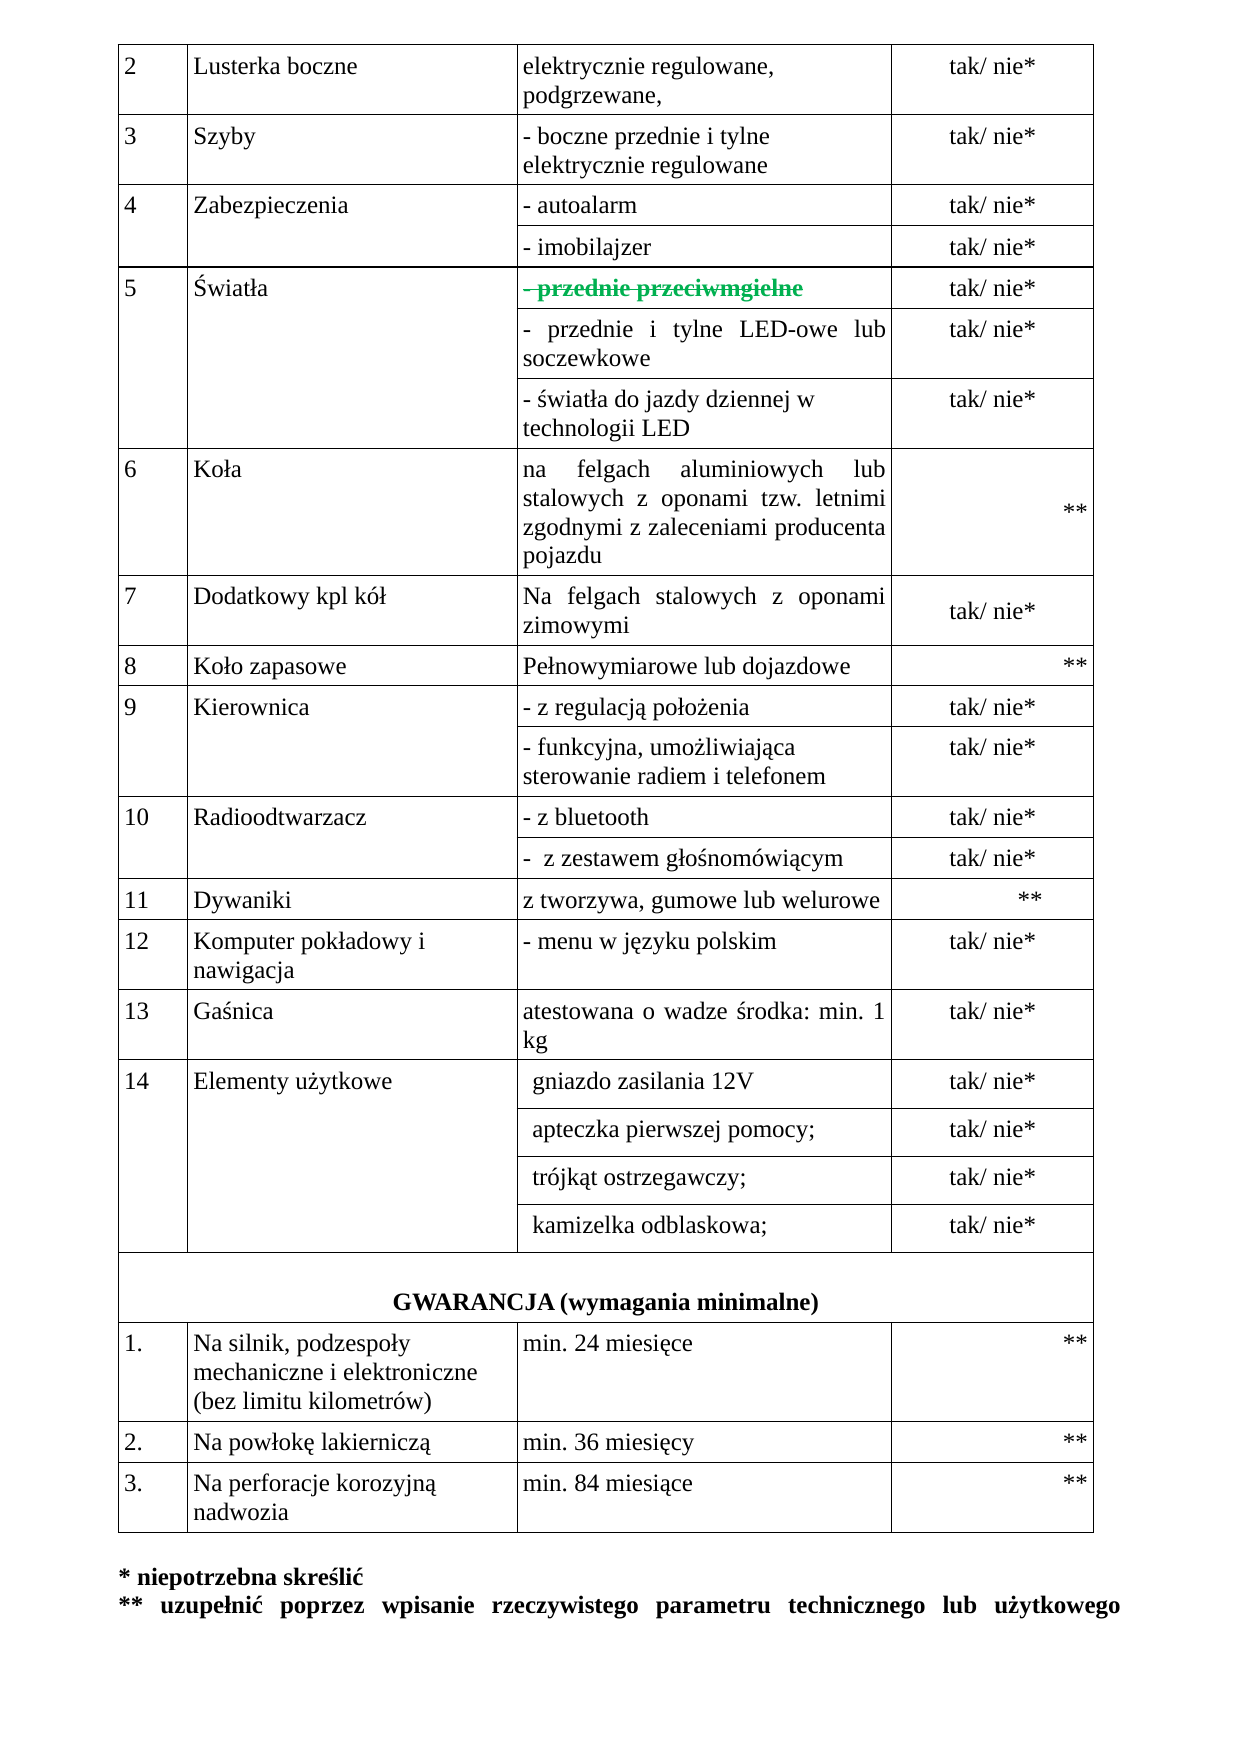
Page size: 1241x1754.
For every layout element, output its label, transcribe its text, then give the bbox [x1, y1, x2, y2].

table_cell tak/ nie* [892, 185, 1093, 225]
table_cell tak/ nie* [892, 838, 1093, 878]
table_cell Lusterka boczne [188, 45, 517, 114]
table_cell tak/ nie* [892, 45, 1093, 114]
table_cell ** [892, 449, 1093, 575]
table_cell Zabezpieczenia [188, 185, 517, 266]
table_cell 6 [119, 449, 187, 575]
table_cell 13 [119, 990, 187, 1059]
table_cell Radioodtwarzacz [188, 797, 517, 878]
table_cell - z bluetooth [518, 797, 891, 837]
table_cell - światła do jazdy dziennej w technologii LED [518, 379, 891, 448]
table_cell Koło zapasowe [188, 646, 517, 685]
table_cell atestowana o wadze środka: min. 1 kg [518, 990, 891, 1059]
table_cell Pełnowymiarowe lub dojazdowe [518, 646, 891, 685]
table_cell tak/ nie* [892, 990, 1093, 1059]
table_cell 2 [119, 45, 187, 114]
table_cell tak/ nie* [892, 309, 1093, 378]
table_cell Na silnik, podzespoły mechaniczne i elektroniczne (bez limitu kilometrów) [188, 1323, 517, 1421]
table_cell tak/ nie* [892, 268, 1093, 308]
table_cell 5 [119, 268, 187, 448]
text ** uzupełnić poprzez wpisanie rzeczywistego parametru technicznego lub użytkowego [118, 1590, 1122, 1619]
table_cell tak/ nie* [892, 379, 1093, 448]
table_cell Dodatkowy kpl kół [188, 576, 517, 644]
table_cell ** [892, 1323, 1093, 1421]
table_cell - imobilajzer [518, 226, 891, 266]
table_cell 14 [119, 1060, 187, 1252]
table_cell 11 [119, 879, 187, 919]
table_cell z tworzywa, gumowe lub welurowe [518, 879, 891, 919]
table_cell Na felgach stalowych z oponami zimowymi [518, 576, 891, 644]
table_cell tak/ nie* [892, 1060, 1093, 1107]
table_cell tak/ nie* [892, 1109, 1093, 1156]
table_cell - autoalarm [518, 185, 891, 225]
table_cell tak/ nie* [892, 1205, 1093, 1252]
table_cell Elementy użytkowe [188, 1060, 517, 1252]
table_cell - przednie przeciwmgielne [518, 268, 891, 308]
table_cell tak/ nie* [892, 797, 1093, 837]
table_cell GWARANCJA (wymagania minimalne) [119, 1253, 1093, 1322]
table_cell trójkąt ostrzegawczy; [518, 1157, 891, 1204]
table_cell tak/ nie* [892, 920, 1093, 989]
table_cell - funkcyjna, umożliwiająca sterowanie radiem i telefonem [518, 727, 891, 796]
table_cell 10 [119, 797, 187, 878]
table_cell ** [892, 646, 1093, 685]
table_cell tak/ nie* [892, 576, 1093, 644]
table_cell Komputer pokładowy i nawigacja [188, 920, 517, 989]
table_cell tak/ nie* [892, 226, 1093, 266]
table_cell apteczka pierwszej pomocy; [518, 1109, 891, 1156]
table_cell Światła [188, 268, 517, 448]
table_cell tak/ nie* [892, 686, 1093, 726]
table_cell ** [892, 1463, 1093, 1532]
table_cell Na perforacje korozyjną nadwozia [188, 1463, 517, 1532]
table_cell Dywaniki [188, 879, 517, 919]
table_cell Gaśnica [188, 990, 517, 1059]
table_cell 9 [119, 686, 187, 796]
text * niepotrzebna skreślić [118, 1562, 1122, 1590]
table_cell 1. [119, 1323, 187, 1421]
table_cell - z zestawem głośnomówiącym [518, 838, 891, 878]
table_cell 3 [119, 115, 187, 184]
table_cell 4 [119, 185, 187, 266]
table_cell Szyby [188, 115, 517, 184]
table_cell min. 84 miesiące [518, 1463, 891, 1532]
table_cell elektrycznie regulowane, podgrzewane, [518, 45, 891, 114]
table_cell min. 36 miesięcy [518, 1422, 891, 1462]
table_cell ** [892, 1422, 1093, 1462]
table_cell 3. [119, 1463, 187, 1532]
table_cell na felgach aluminiowych lub stalowych z oponami tzw. letnimi zgodnymi z zaleceniami producenta pojazdu [518, 449, 891, 575]
table_cell gniazdo zasilania 12V [518, 1060, 891, 1107]
table_cell tak/ nie* [892, 115, 1093, 184]
table_cell Na powłokę lakierniczą [188, 1422, 517, 1462]
table_cell tak/ nie* [892, 727, 1093, 796]
table_cell 2. [119, 1422, 187, 1462]
table_cell 7 [119, 576, 187, 644]
table_cell tak/ nie* [892, 1157, 1093, 1204]
table_cell 8 [119, 646, 187, 685]
table_cell - z regulacją położenia [518, 686, 891, 726]
table_cell - przednie i tylne LED-owe lub soczewkowe [518, 309, 891, 378]
table_cell - menu w języku polskim [518, 920, 891, 989]
table_cell min. 24 miesięce [518, 1323, 891, 1421]
table_cell Koła [188, 449, 517, 575]
table_cell 12 [119, 920, 187, 989]
table_cell kamizelka odblaskowa; [518, 1205, 891, 1252]
table_cell - boczne przednie i tylne elektrycznie regulowane [518, 115, 891, 184]
table_cell ** [892, 879, 1093, 919]
table_cell Kierownica [188, 686, 517, 796]
